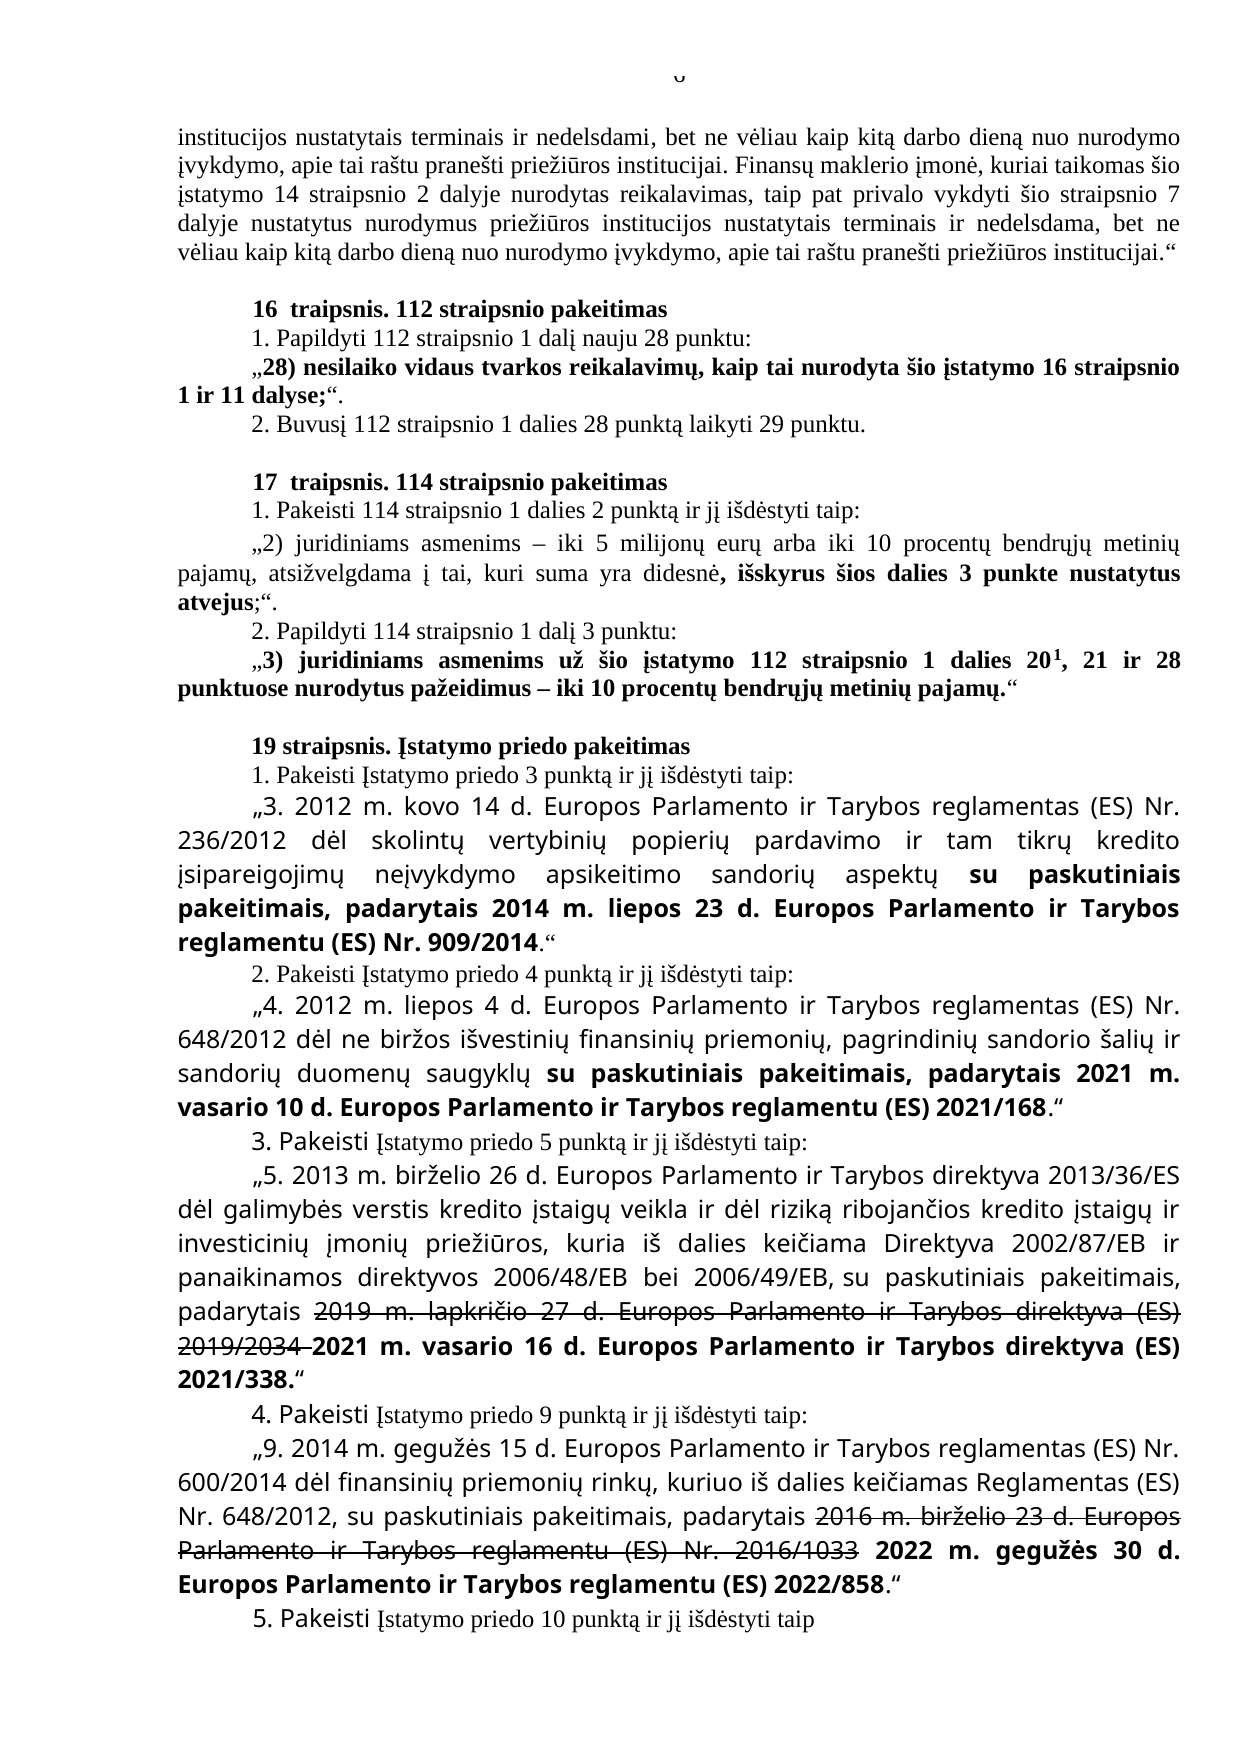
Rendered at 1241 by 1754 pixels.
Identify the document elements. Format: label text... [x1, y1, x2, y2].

list traipsnis. 112 straipsnio pakeitimas [252, 294, 1181, 323]
text institucijos nustatytais terminais ir nedelsdami, bet ne vėliau kaip kitą darbo dieną nuo nurodymo įvykdymo, apie tai raštu pranešti priežiūros institucijai. Finansų maklerio įmonė, kuriai taikomas šio įstatymo 14 straipsnio 2 dalyje nurodytas reikalavimas, taip pat privalo vykdyti šio straipsnio 7 dalyje nustatytus nurodymus priežiūros institucijos nustatytais terminais ir nedelsdama, bet ne vėliau kaip kitą darbo dieną nuo nurodymo įvykdymo, apie tai raštu pranešti priežiūros institucijai.“ [177, 122, 1181, 266]
text 2. Pakeisti Įstatymo priedo 4 punktą ir jį išdėstyti taip: [177, 959, 1181, 987]
text „9. 2014 m. gegužės 15 d. Europos Parlamento ir Tarybos reglamentas (ES) Nr. 600/2014 dėl finansinių priemonių rinkų, kuriuo iš dalies keičiamas Reglamentas (ES) Nr. 648/2012, su paskutiniais pakeitimais, padarytais 2016 m. birželio 23 d. Europos Parlamento ir Tarybos reglamentu (ES) Nr. 2016/1033 2022 m. gegužės 30 d. Europos Parlamento ir Tarybos reglamentu (ES) 2022/858.“ [177, 1430, 1181, 1601]
text „2) juridiniams asmenims – iki 5 milijonų eurų arba iki 10 procentų bendrųjų metinių pajamų, atsižvelgdama į tai, kuri suma yra didesnė, išskyrus šios dalies 3 punkte nustatytus atvejus;“. [177, 524, 1181, 616]
text 1. Pakeisti Įstatymo priedo 3 punktą ir jį išdėstyti taip: [177, 760, 1181, 788]
text 3. Pakeisti Įstatymo priedo 5 punktą ir jį išdėstyti taip: [177, 1124, 1181, 1158]
list traipsnis. 114 straipsnio pakeitimas [252, 467, 1181, 496]
text „4. 2012 m. liepos 4 d. Europos Parlamento ir Tarybos reglamentas (ES) Nr. 648/2012 dėl ne biržos išvestinių finansinių priemonių, pagrindinių sandorio šalių ir sandorių duomenų saugyklų su paskutiniais pakeitimais, padarytais 2021 m. vasario 10 d. Europos Parlamento ir Tarybos reglamentu (ES) 2021/168.“ [177, 987, 1181, 1124]
text 1. Pakeisti 114 straipsnio 1 dalies 2 punktą ir jį išdėstyti taip: [177, 496, 1181, 524]
text „5. 2013 m. birželio 26 d. Europos Parlamento ir Tarybos direktyva 2013/36/ES dėl galimybės verstis kredito įstaigų veikla ir dėl riziką ribojančios kredito įstaigų ir investicinių įmonių priežiūros, kuria iš dalies keičiama Direktyva 2002/87/EB ir panaikinamos direktyvos 2006/48/EB bei 2006/49/EB, su paskutiniais pakeitimais, padarytais 2019 m. lapkričio 27 d. Europos Parlamento ir Tarybos direktyva (ES) 2019/2034 2021 m. vasario 16 d. Europos Parlamento ir Tarybos direktyva (ES) 2021/338.“ [177, 1158, 1181, 1396]
text „3) juridiniams asmenims už šio įstatymo 112 straipsnio 1 dalies 201, 21 ir 28 punktuose nurodytus pažeidimus – iki 10 procentų bendrųjų metinių pajamų.“ [177, 645, 1181, 702]
text 4. Pakeisti Įstatymo priedo 9 punktą ir jį išdėstyti taip: [177, 1396, 1181, 1430]
text 19 straipsnis. Įstatymo priedo pakeitimas [177, 731, 1181, 760]
text 2. Buvusį 112 straipsnio 1 dalies 28 punktą laikyti 29 punktu. [177, 409, 1181, 438]
text „3. 2012 m. kovo 14 d. Europos Parlamento ir Tarybos reglamentas (ES) Nr. 236/2012 dėl skolintų vertybinių popierių pardavimo ir tam tikrų kredito įsipareigojimų neįvykdymo apsikeitimo sandorių aspektų su paskutiniais pakeitimais, padarytais 2014 m. liepos 23 d. Europos Parlamento ir Tarybos reglamentu (ES) Nr. 909/2014.“ [177, 788, 1181, 959]
text „28) nesilaiko vidaus tvarkos reikalavimų, kaip tai nurodyta šio įstatymo 16 straipsnio 1 ir 11 dalyse;“. [177, 352, 1181, 409]
text 2. Papildyti 114 straipsnio 1 dalį 3 punktu: [177, 616, 1181, 645]
text 1. Papildyti 112 straipsnio 1 dalį nauju 28 punktu: [177, 323, 1181, 352]
text 5. Pakeisti Įstatymo priedo 10 punktą ir jį išdėstyti taip [177, 1601, 1181, 1635]
